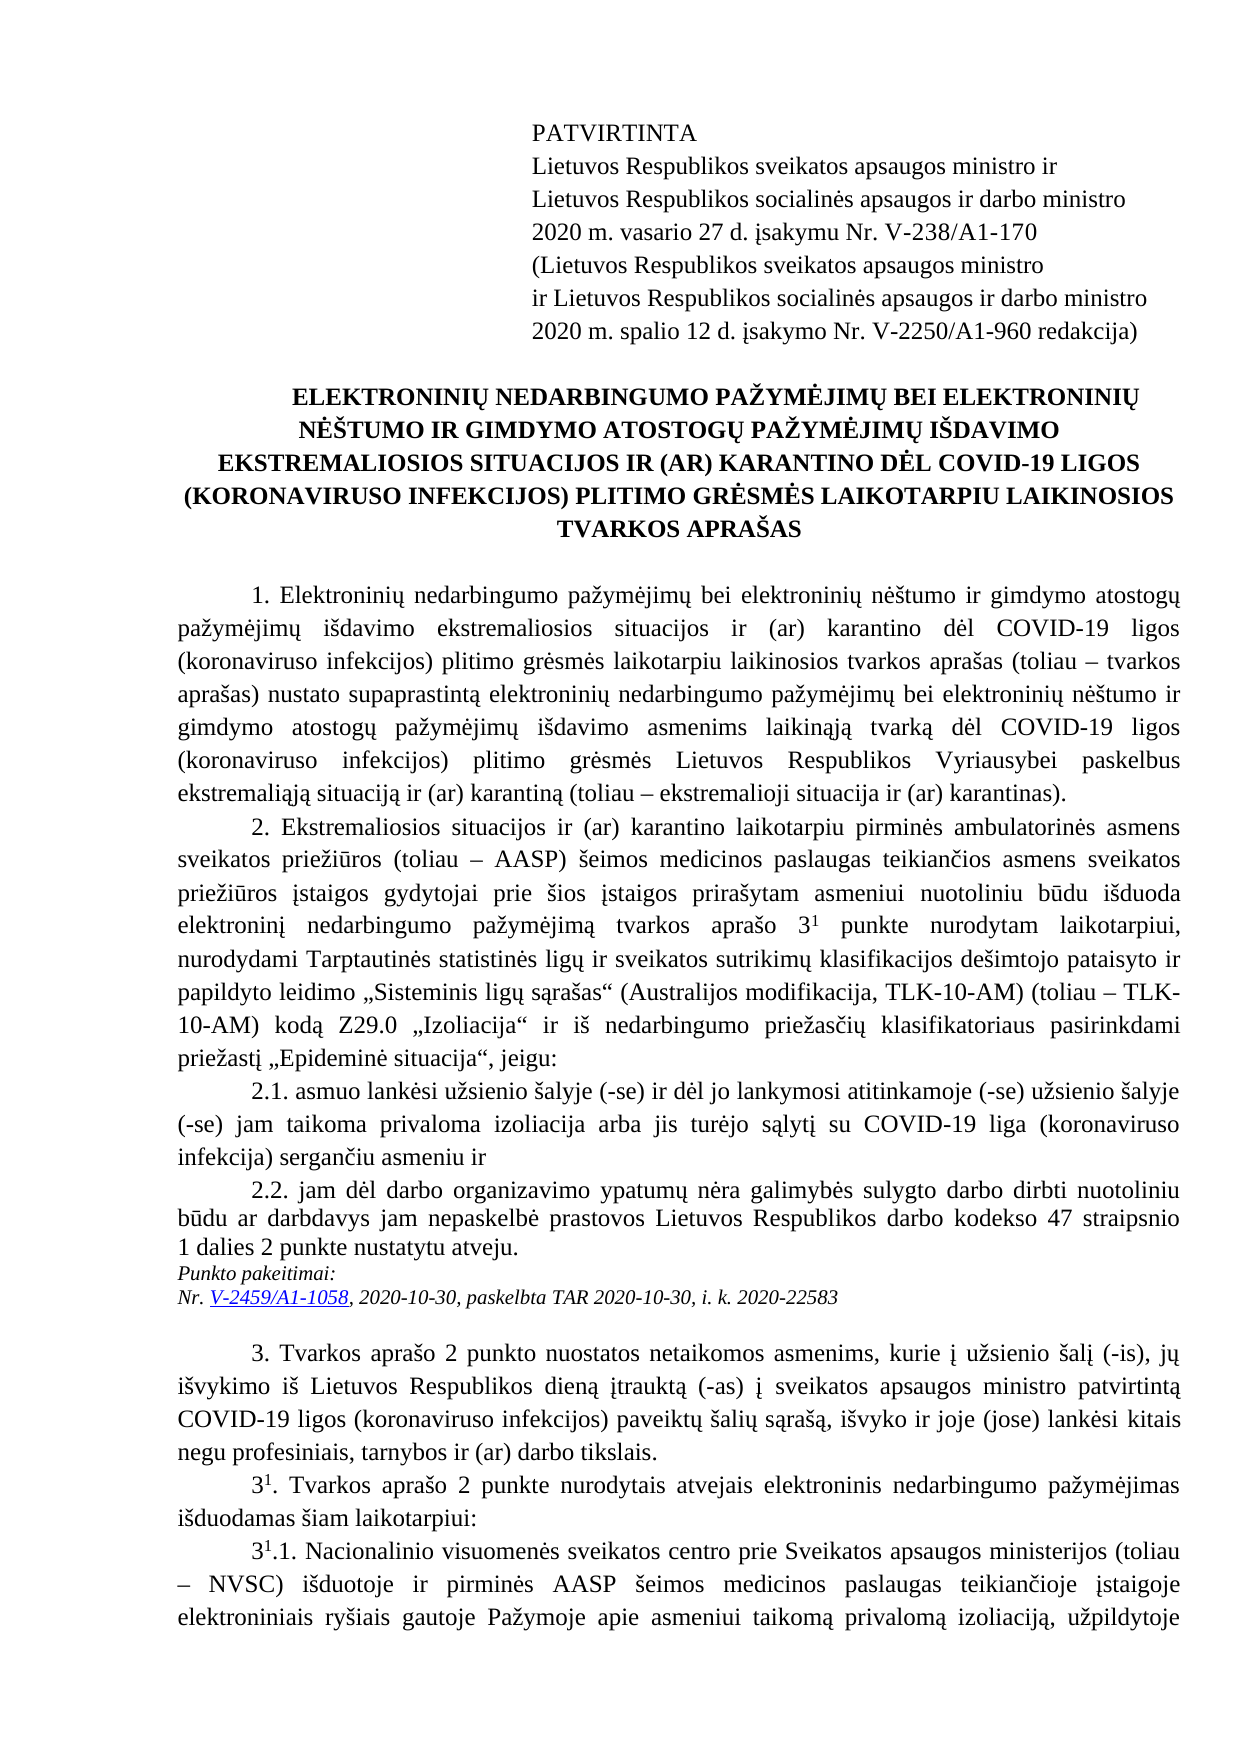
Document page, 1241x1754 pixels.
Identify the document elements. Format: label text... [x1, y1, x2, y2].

text 2. Ekstremaliosios situacijos ir (ar) karantino laikotarpiu pirminės ambulatorinės asmens sveikatos priežiūros (toliau – AASP) šeimos medicinos paslaugas teikiančios asmens sveikatos priežiūros įstaigos gydytojai prie šios įstaigos prirašytam asmeniui nuotoliniu būdu išduoda elektroninį nedarbingumo pažymėjimą tvarkos aprašo 31 punkte nurodytam laikotarpiui, nurodydami Tarptautinės statistinės ligų ir sveikatos sutrikimų klasifikacijos dešimtojo pataisyto ir papildyto leidimo „Sisteminis ligų sąrašas“ (Australijos modifikacija, TLK-10-AM) (toliau – TLK-10-AM) kodą Z29.0 „Izoliacija“ ir iš nedarbingumo priežasčių klasifikatoriaus pasirinkdami priežastį „Epideminė situacija“, jeigu: [177, 812, 1181, 1071]
text (Lietuvos Respublikos sveikatos apsaugos ministro [532, 250, 1181, 279]
text Lietuvos Respublikos sveikatos apsaugos ministro ir [532, 151, 1181, 180]
text 31.1. Nacionalinio visuomenės sveikatos centro prie Sveikatos apsaugos ministerijos (toliau – NVSC) išduotoje ir pirminės AASP šeimos medicinos paslaugas teikiančioje įstaigoje elektroniniais ryšiais gautoje Pažymoje apie asmeniui taikomą privalomą izoliaciją, užpildytoje [177, 1536, 1181, 1631]
text 2020 m. spalio 12 d. įsakymo Nr. V-2250/A1-960 redakcija) [532, 316, 1181, 345]
text 31. Tvarkos aprašo 2 punkte nurodytais atvejais elektroninis nedarbingumo pažymėjimas išduodamas šiam laikotarpiui: [177, 1470, 1181, 1532]
text 2020 m. vasario 27 d. įsakymu Nr. V-238/A1-170 [532, 217, 1181, 246]
text Nr. V-2459/A1-1058, 2020-10-30, paskelbta TAR 2020-10-30, i. k. 2020-22583 [177, 1285, 1181, 1309]
text 2.2. jam dėl darbo organizavimo ypatumų nėra galimybės sulygto darbo dirbti nuotoliniu būdu ar darbdavys jam nepaskelbė prastovos Lietuvos Respublikos darbo kodekso 47 straipsnio 1 dalies 2 punkte nustatytu atveju. [177, 1175, 1181, 1261]
text 3. Tvarkos aprašo 2 punkto nuostatos netaikomos asmenims, kurie į užsienio šalį (-is), jų išvykimo iš Lietuvos Respublikos dieną įtrauktą (-as) į sveikatos apsaugos ministro patvirtintą COVID-19 ligos (koronaviruso infekcijos) paveiktų šalių sąrašą, išvyko ir joje (jose) lankėsi kitais negu profesiniais, tarnybos ir (ar) darbo tikslais. [177, 1338, 1181, 1466]
text 2.1. asmuo lankėsi užsienio šalyje (-se) ir dėl jo lankymosi atitinkamoje (-se) užsienio šalyje (-se) jam taikoma privaloma izoliacija arba jis turėjo sąlytį su COVID-19 liga (koronaviruso infekcija) sergančiu asmeniu ir [177, 1076, 1181, 1171]
text Punkto pakeitimai: [177, 1261, 1181, 1285]
text ir Lietuvos Respublikos socialinės apsaugos ir darbo ministro [532, 283, 1181, 312]
text Lietuvos Respublikos socialinės apsaugos ir darbo ministro [532, 184, 1181, 213]
text 1. Elektroninių nedarbingumo pažymėjimų bei elektroninių nėštumo ir gimdymo atostogų pažymėjimų išdavimo ekstremaliosios situacijos ir (ar) karantino dėl COVID-19 ligos (koronaviruso infekcijos) plitimo grėsmės laikotarpiu laikinosios tvarkos aprašas (toliau – tvarkos aprašas) nustato supaprastintą elektroninių nedarbingumo pažymėjimų bei elektroninių nėštumo ir gimdymo atostogų pažymėjimų išdavimo asmenims laikinąją tvarką dėl COVID-19 ligos (koronaviruso infekcijos) plitimo grėsmės Lietuvos Respublikos Vyriausybei paskelbus ekstremaliąją situaciją ir (ar) karantiną (toliau – ekstremalioji situacija ir (ar) karantinas). [177, 580, 1181, 807]
text PATVIRTINTA [532, 118, 1181, 147]
text Elektroninių nedarbingumo pažymėjimų bei elektroninių nėštumo ir gimdymo atostogų pažymėjimų išdavimo ekstremaliosios situacijos ir (ar) karantino dėl COVID-19 ligos (koronaviruso infekcijos) plitimo grėsmės laikotarpiu laikinosios tvarkos aprašas [177, 382, 1181, 543]
